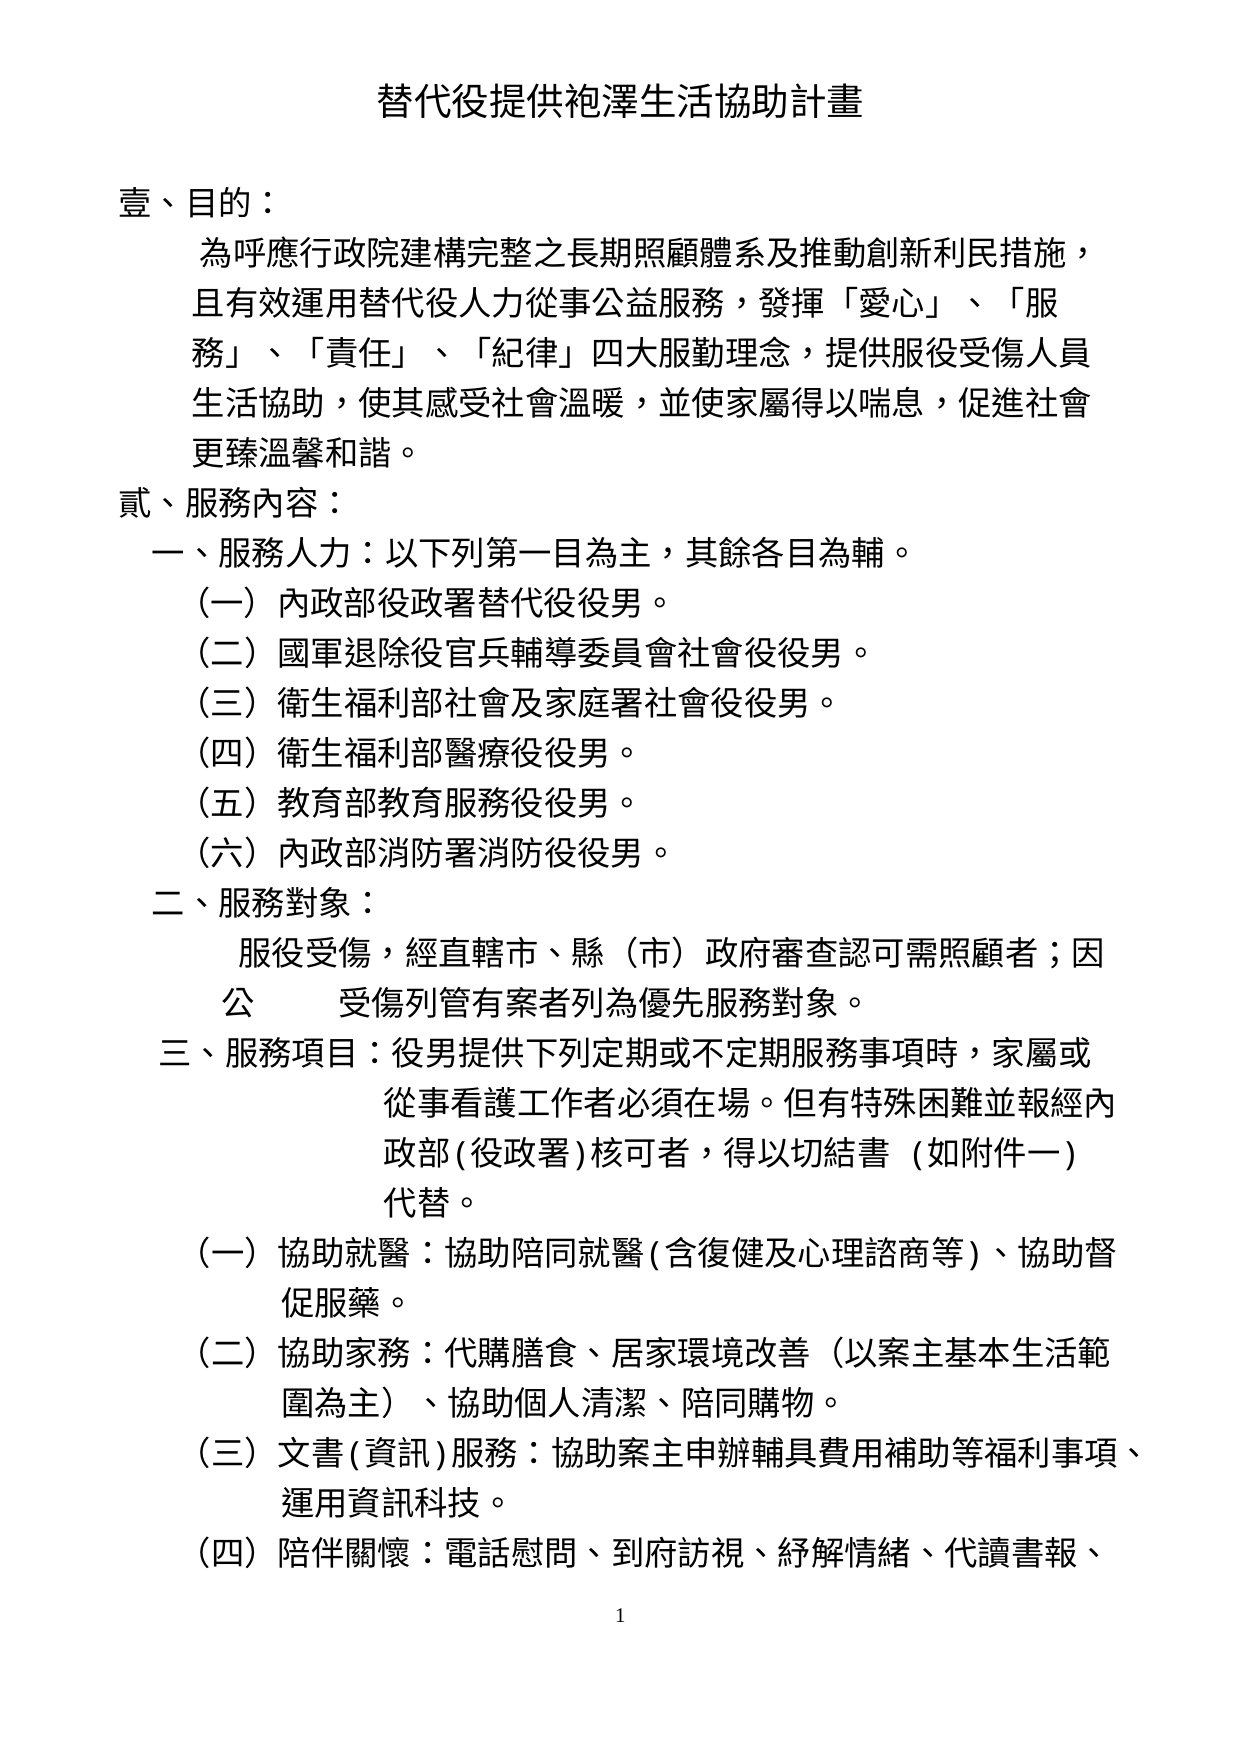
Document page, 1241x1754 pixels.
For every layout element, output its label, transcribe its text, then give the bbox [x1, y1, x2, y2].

text 壹、目的： [118, 175, 1122, 225]
text （一）協助就醫：協助陪同就醫(含復健及心理諮商等)、協助督 促服藥。 [177, 1225, 1122, 1325]
text 替代役提供袍澤生活協助計畫 [118, 75, 1122, 125]
text 貳、服務內容： [118, 475, 1122, 525]
text 一、服務人力：以下列第一目為主，其餘各目為輔。 [118, 525, 1122, 575]
text （三）文書(資訊)服務：協助案主申辦輔具費用補助等福利事項、運用資訊科技。 [177, 1425, 1122, 1525]
text 為呼應行政院建構完整之長期照顧體系及推動創新利民措施， 且有效運用替代役人力從事公益服務，發揮「愛心」、「服務」、「責任」、「紀律」四大服勤理念，提供服役受傷人員生活協助，使其感受社會溫暖，並使家屬得以喘息，促進社會更臻溫馨和諧。 [139, 225, 1122, 475]
text （四）陪伴關懷：電話慰問、到府訪視、紓解情緒、代讀書報、 [177, 1525, 1122, 1575]
text 服役受傷，經直轄市、縣（市）政府審查認可需照顧者；因公 受傷列管有案者列為優先服務對象。 [118, 925, 1122, 1025]
text （二）協助家務：代購膳食、居家環境改善（以案主基本生活範 圍為主）、協助個人清潔、陪同購物。 [177, 1325, 1122, 1425]
text 二、服務對象： [151, 875, 1122, 925]
text 三、服務項目：役男提供下列定期或不定期服務事項時，家屬或從事看護工作者必須在場。但有特殊困難並報經內政部(役政署)核可者，得以切結書 (如附件一) 代替。 [118, 1025, 1122, 1225]
text （一）內政部役政署替代役役男。 （二）國軍退除役官兵輔導委員會社會役役男。 （三）衛生福利部社會及家庭署社會役役男。 （四）衛生福利部醫療役役男。 （五）教育部教育服務役役男。 （六）內政部消防署消防役役男。 [177, 575, 1122, 875]
